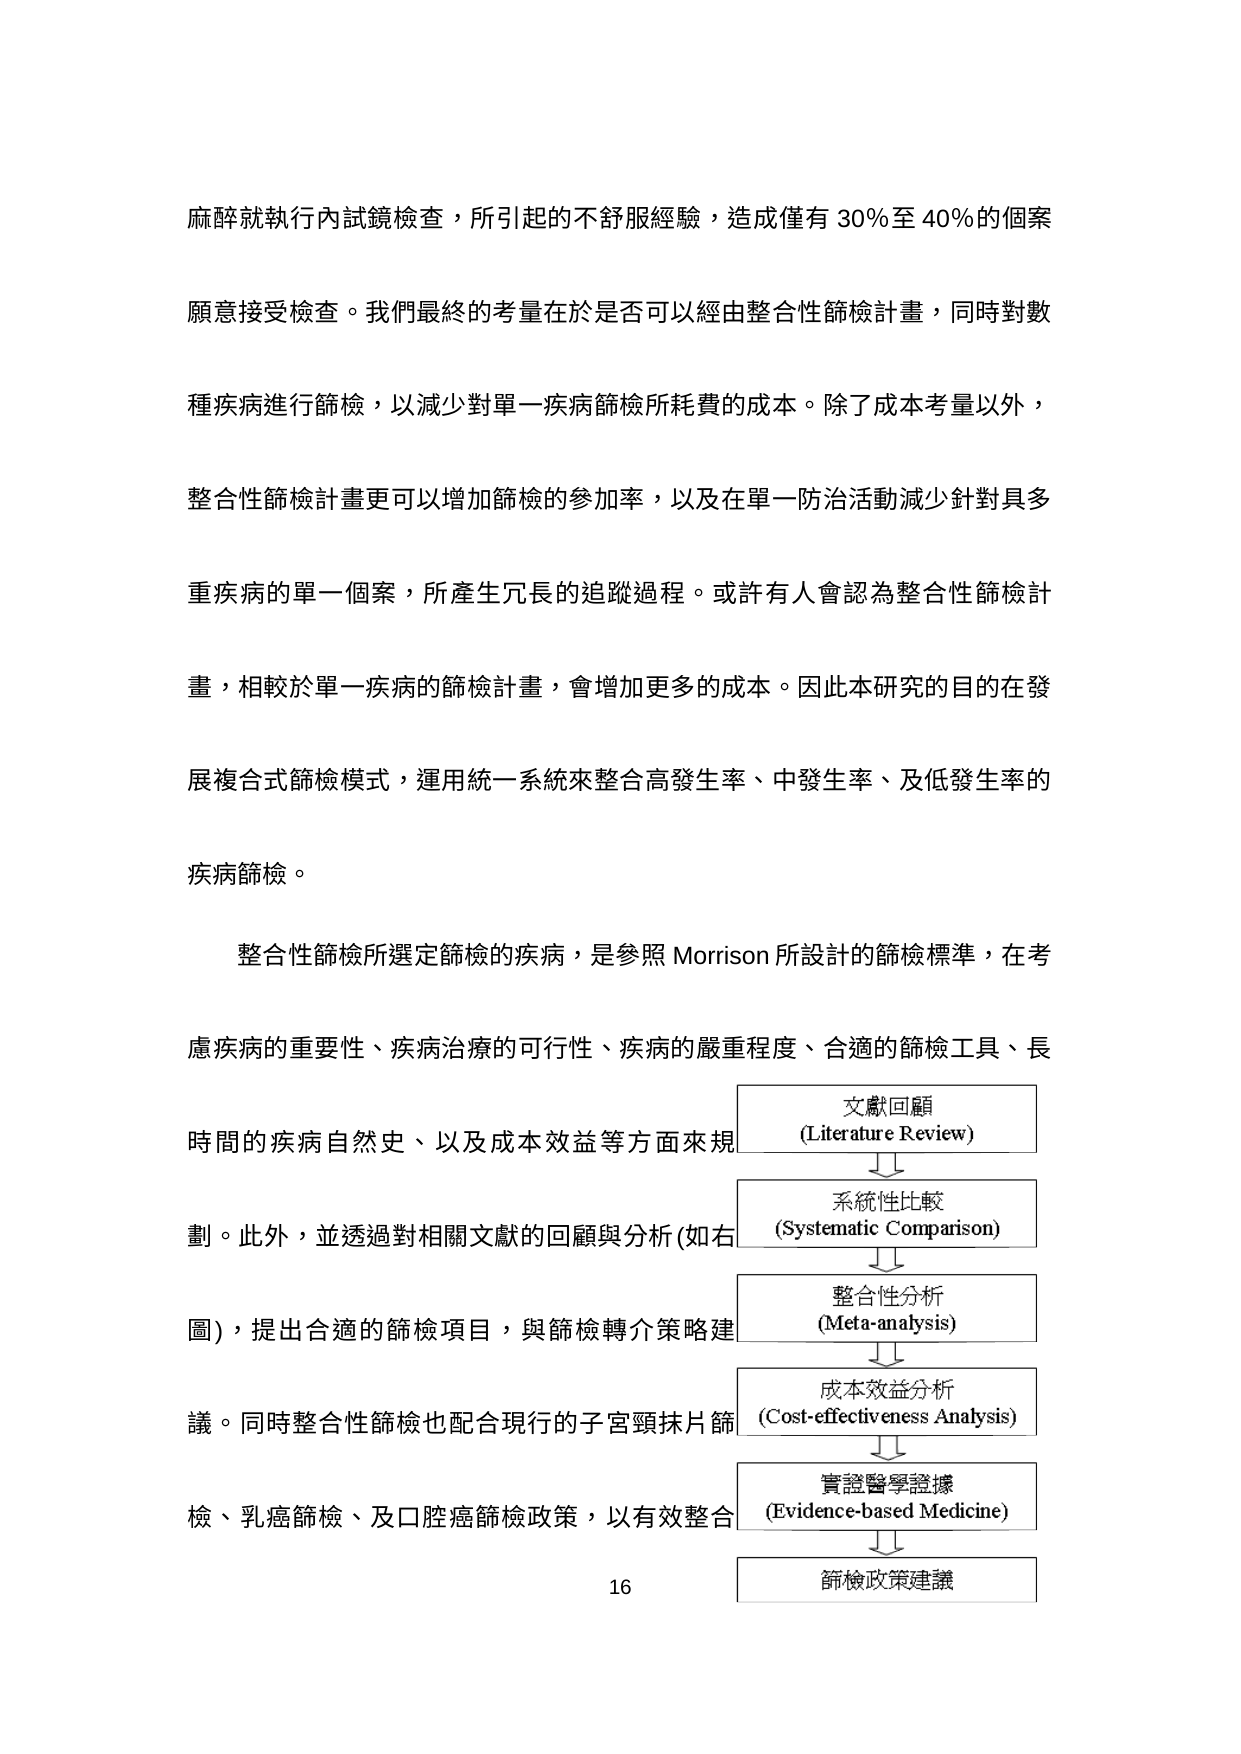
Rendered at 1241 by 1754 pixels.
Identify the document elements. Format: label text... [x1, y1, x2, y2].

text 整合性篩檢所選定篩檢的疾病，是參照Morrison所設計的篩檢標準，在考慮疾病的重要性、疾病治療的可行性、疾病的嚴重程度、合適的篩檢工具、長時間的疾病自然史、以及成本效益等方面來規劃。此外，並透過對相關文獻的回顧與分析(如右圖)，提出合適的篩檢項目，與篩檢轉介策略建議。同時整合性篩檢也配合現行的子宮頸抹片篩檢、乳癌篩檢、及口腔癌篩檢政策，以有效整合 [187, 912, 1053, 1537]
text 麻醉就執行內試鏡檢查，所引起的不舒服經驗，造成僅有30％至40％的個案願意接受檢查。我們最終的考量在於是否可以經由整合性篩檢計畫，同時對數種疾病進行篩檢，以減少對單一疾病篩檢所耗費的成本。除了成本考量以外，整合性篩檢計畫更可以增加篩檢的參加率，以及在單一防治活動減少針對具多重疾病的單一個案，所產生冗長的追蹤過程。或許有人會認為整合性篩檢計畫，相較於單一疾病的篩檢計畫，會增加更多的成本。因此本研究的目的在發展複合式篩檢模式，運用統一系統來整合高發生率、中發生率、及低發生率的疾病篩檢。 [187, 175, 1053, 893]
